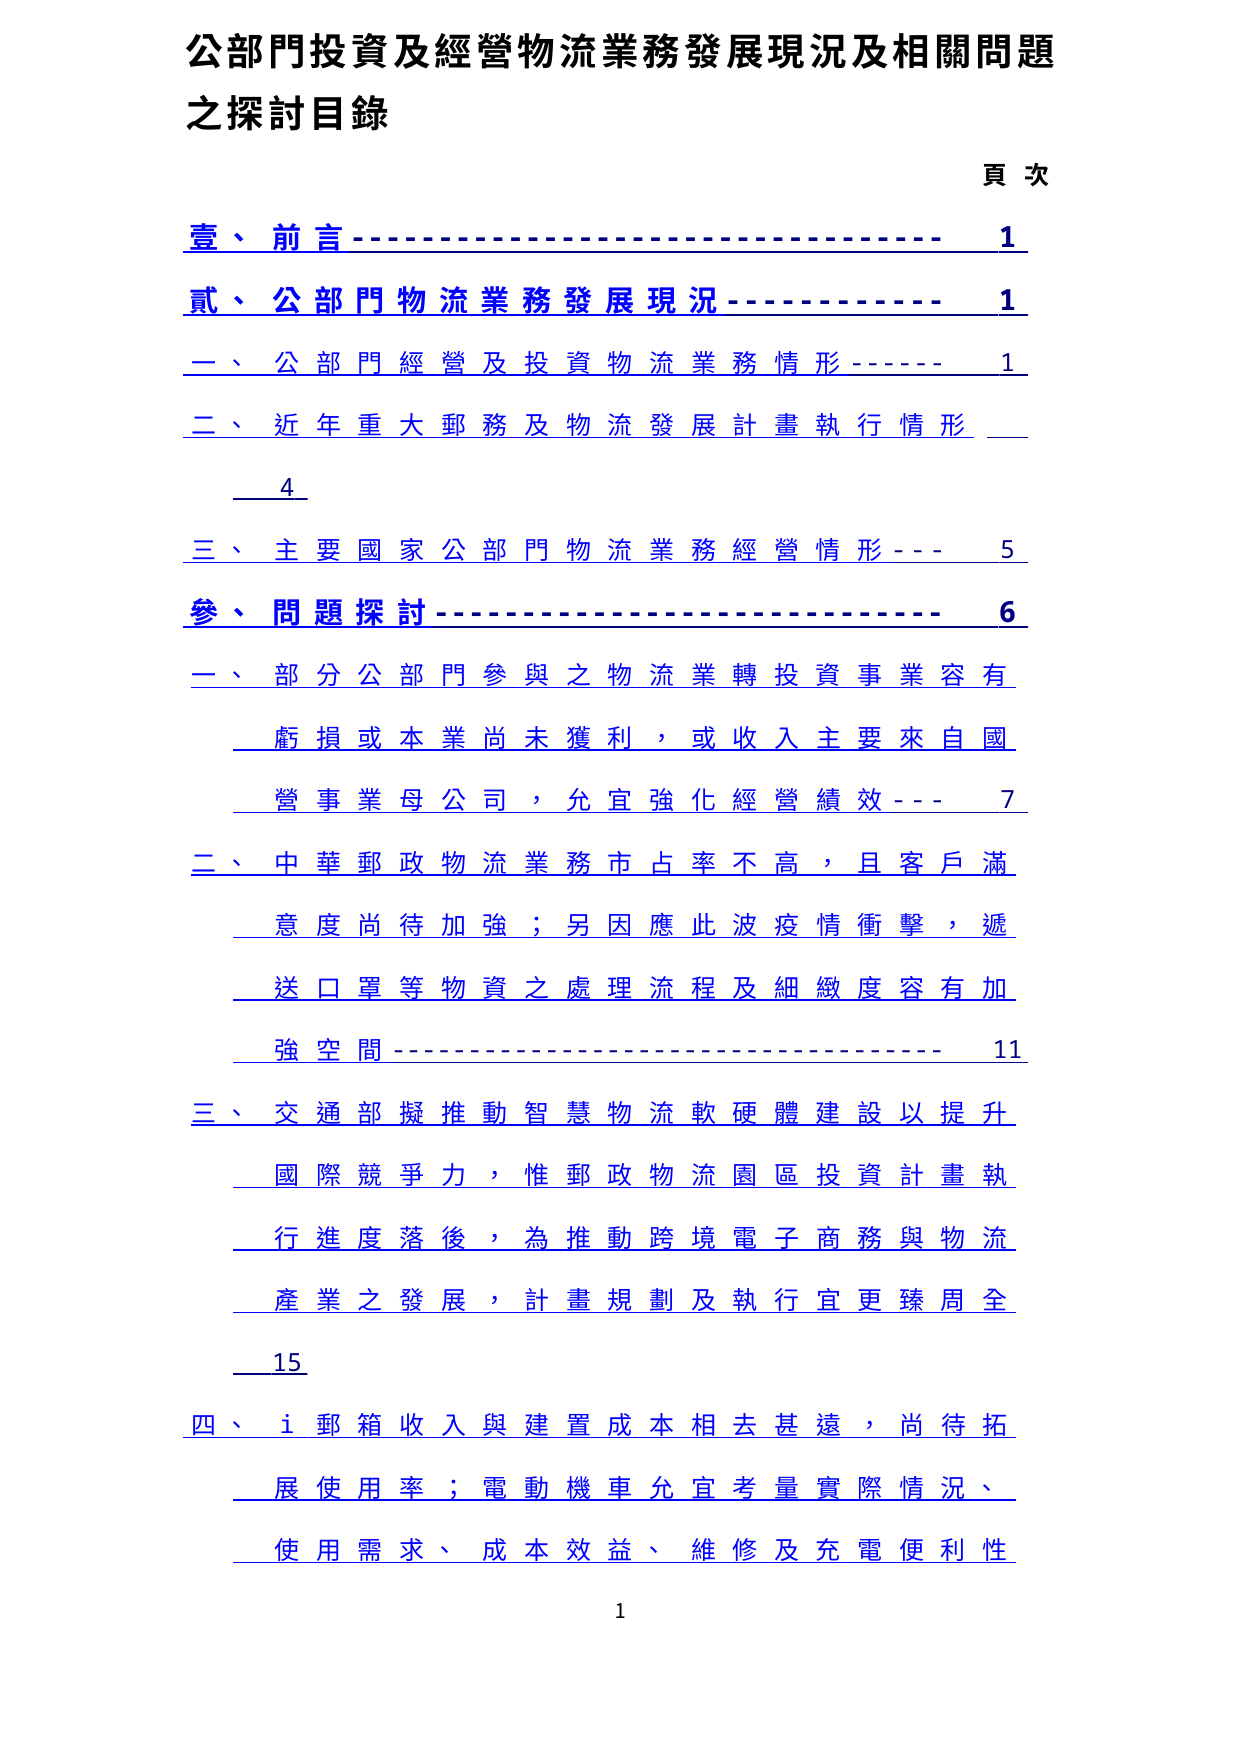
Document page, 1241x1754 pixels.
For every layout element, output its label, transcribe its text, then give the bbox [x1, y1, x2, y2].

text [183, 563, 1028, 569]
text 一、公部門經營及投資物流業務情形 1 [183, 319, 1028, 374]
text 壹、前言 1 [183, 194, 1028, 251]
text 四、i郵箱收入與建置成本相去甚遠，尚待拓展使用率；電動機車允宜考量實際情況、使用需求、成本效益、維修及充電便利性 [183, 1382, 1028, 1569]
text [183, 376, 1028, 382]
text 貳、公部門物流業務發展現況 1 [183, 257, 1028, 314]
text 公部門投資及經營物流業務發展現況及相關問題之探討目錄 [183, 7, 1058, 132]
text [183, 253, 1028, 257]
text 參、問題探討 6 [183, 569, 1028, 626]
text 二、中華郵政物流業務市占率不高，且客戶滿意度尚待加強；另因應此波疫情衝擊，遞送口罩等物資之處理流程及細緻度容有加強空間 11 [183, 819, 1028, 1069]
text 三、交通部擬推動智慧物流軟硬體建設以提升國際競爭力，惟郵政物流園區投資計畫執行進度落後，為推動跨境電子商務與物流產業之發展，計畫規劃及執行宜更臻周全 15 [183, 1069, 1028, 1382]
text 三、主要國家公部門物流業務經營情形 5 [183, 507, 1028, 562]
text 一、部分公部門參與之物流業轉投資事業容有虧損或本業尚未獲利，或收入主要來自國營事業母公司，允宜強化經營績效 7 [183, 632, 1028, 819]
text 二、近年重大郵務及物流發展計畫執行情形 4 [183, 382, 1028, 507]
text [183, 628, 1028, 632]
text 頁次 [183, 132, 1058, 194]
